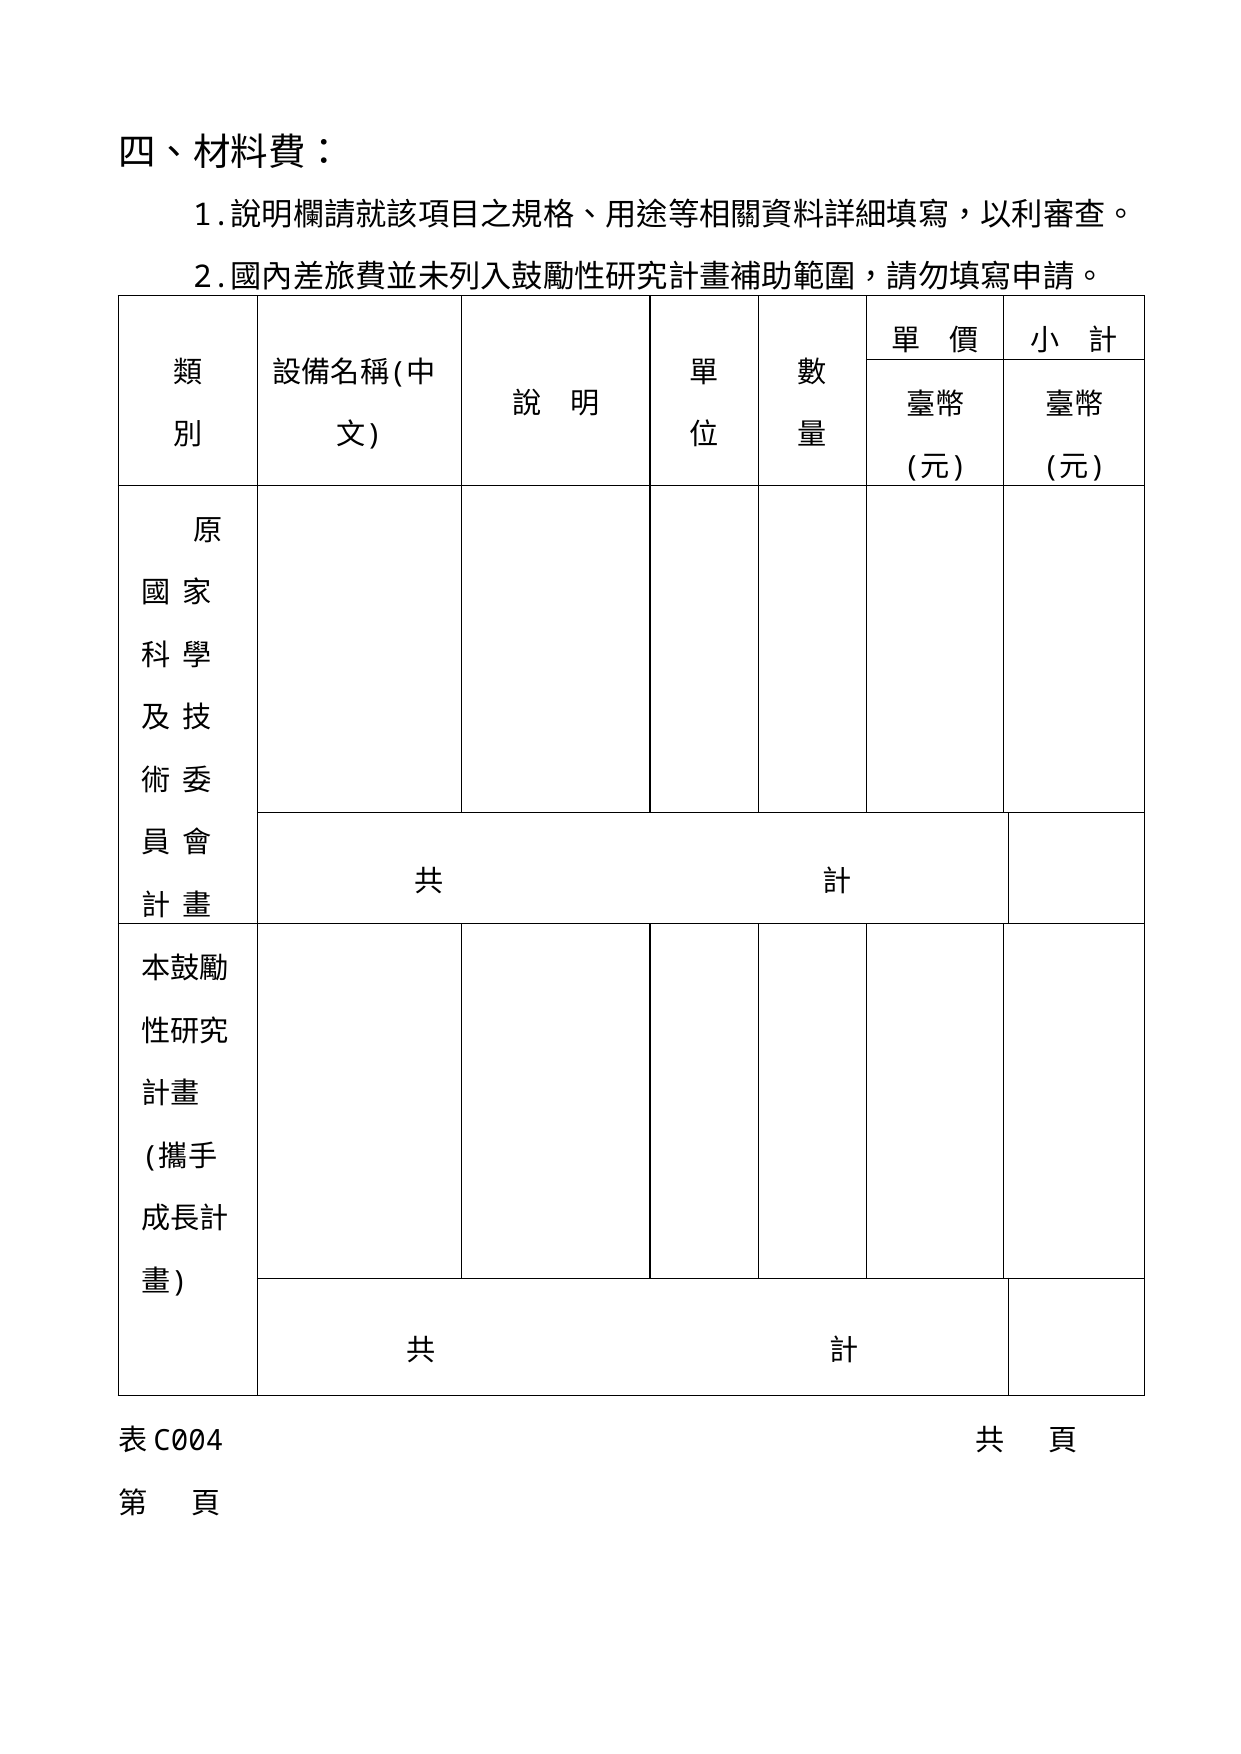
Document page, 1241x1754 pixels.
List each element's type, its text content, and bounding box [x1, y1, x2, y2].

table_header 單 位 [651, 296, 758, 485]
table_cell 臺幣(元) [867, 360, 1003, 485]
table_header 單 價 [867, 296, 1003, 359]
table_cell 共 計 [258, 1279, 1008, 1395]
table_cell [759, 924, 866, 1278]
table_cell [462, 486, 649, 812]
table_header 小 計 [1004, 296, 1144, 359]
table_cell [651, 924, 758, 1278]
table_cell 臺幣(元) [1004, 360, 1144, 485]
table_header 類 別 [119, 296, 257, 485]
table_cell 本鼓勵性研究計畫(攜手成長計畫) [119, 924, 257, 1395]
table_cell [258, 486, 461, 812]
table_cell [1009, 813, 1144, 923]
table_header 設備名稱(中文) [258, 296, 461, 485]
table_cell [759, 486, 866, 812]
table_cell [867, 924, 1003, 1278]
table_header 數 量 [759, 296, 866, 485]
table_cell [1004, 486, 1144, 812]
table_cell [1004, 924, 1144, 1278]
table_cell [651, 486, 758, 812]
text 1.說明欄請就該項目之規格、用途等相關資料詳細填寫，以利審查。 [176, 170, 1122, 233]
table_cell [867, 486, 1003, 812]
text 2.國內差旅費並未列入鼓勵性研究計畫補助範圍，請勿填寫申請。 [176, 233, 1122, 295]
table_cell [258, 924, 461, 1278]
table_header 說 明 [462, 296, 649, 485]
text 四、材料費： [118, 108, 1122, 170]
table_cell 共 計 [258, 813, 1008, 923]
text 表C004 共 頁 第 頁 [118, 1396, 1122, 1521]
table_cell 原國家科學及技術委員會計畫 [119, 486, 257, 923]
table_cell [462, 924, 649, 1278]
table_cell [1009, 1279, 1144, 1395]
